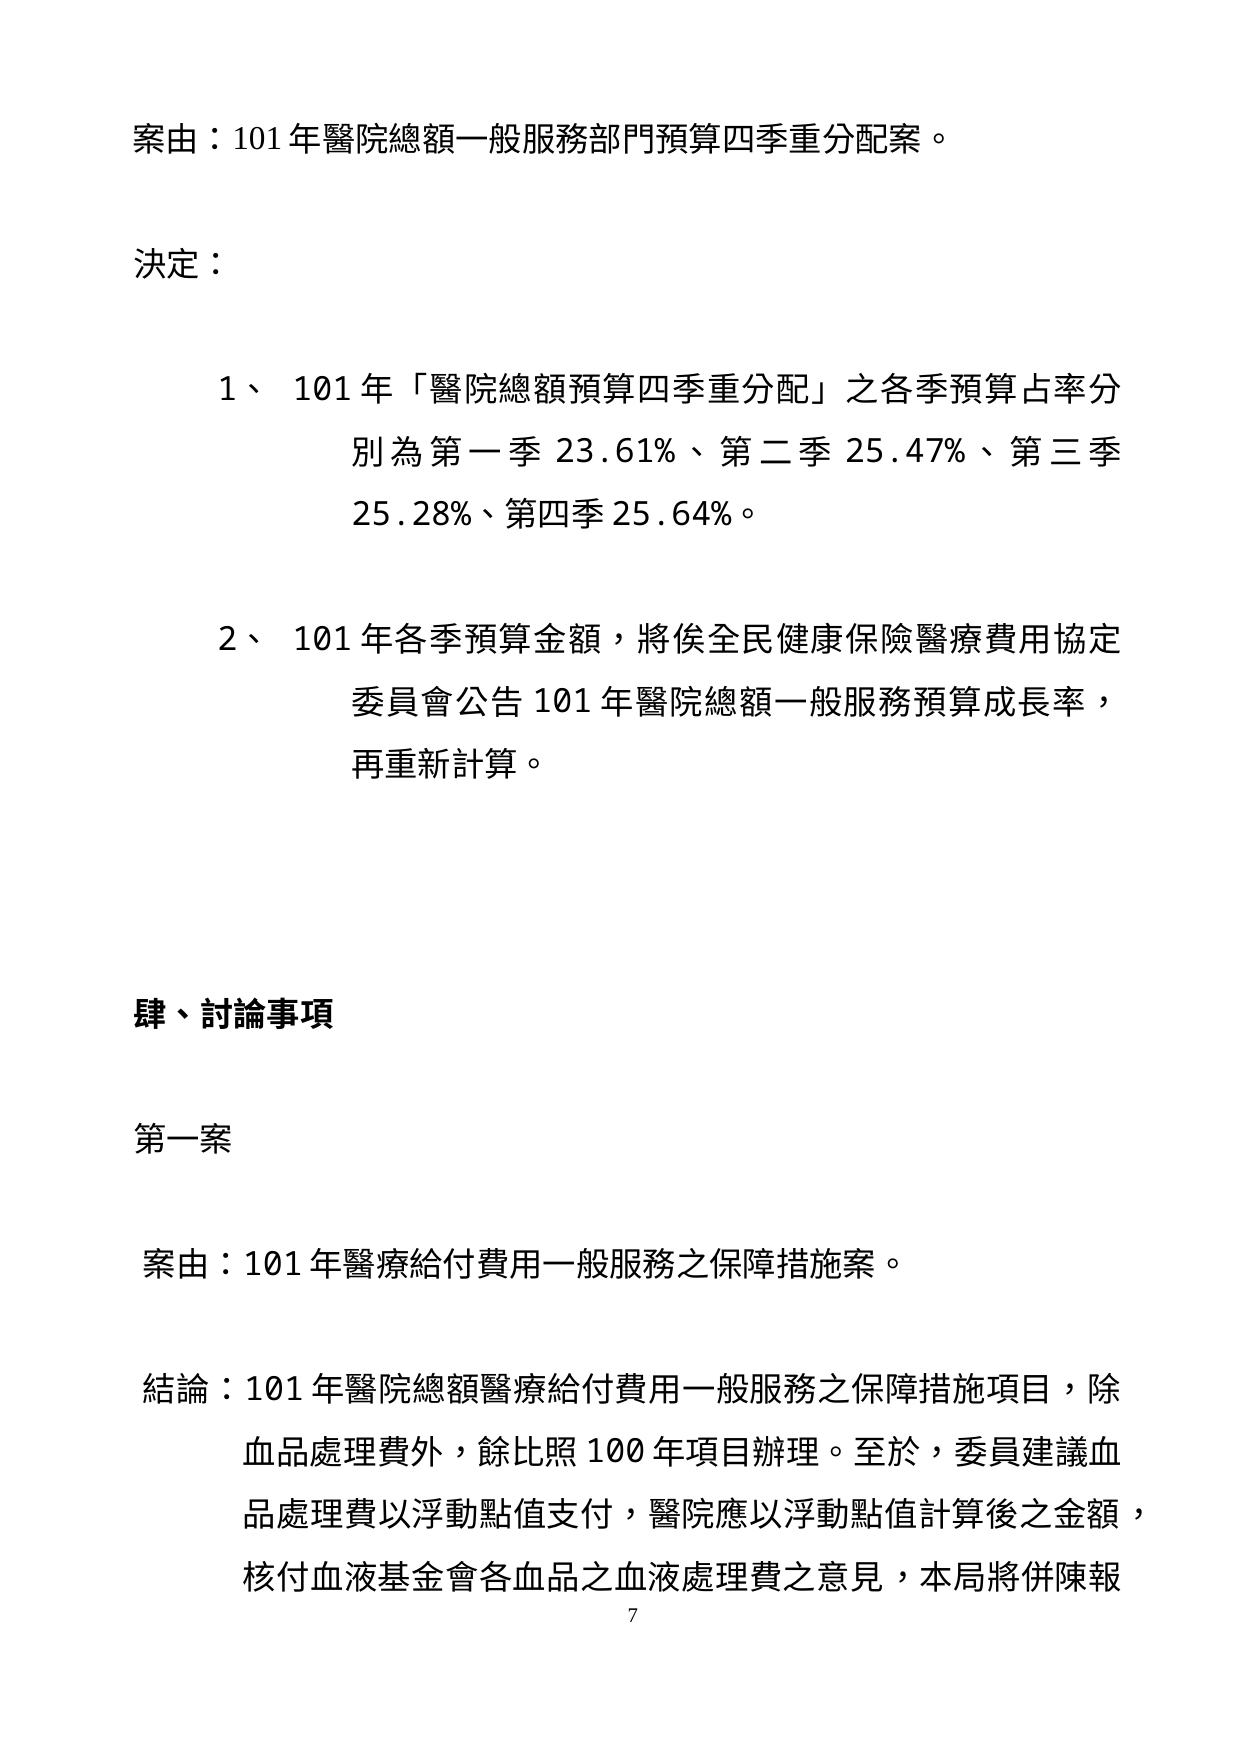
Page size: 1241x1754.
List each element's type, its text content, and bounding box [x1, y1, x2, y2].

text 案由：101年醫療給付費用一般服務之保障措施案。 [143, 1221, 1122, 1283]
text 肆、討論事項 [133, 971, 1122, 1033]
list 101年各季預算金額，將俟全民健康保險醫療費用協定委員會公告101年醫院總額一般服務預算成長率，再重新計算。 [217, 596, 1122, 783]
list 101年「醫院總額預算四季重分配」之各季預算占率分別為第一季23.61%、第二季25.47%、第三季25.28%、第四季25.64%。 [217, 346, 1122, 533]
text 案由：101年醫院總額一般服務部門預算四季重分配案。 [132, 96, 1122, 158]
text 第一案 [133, 1096, 1122, 1158]
text 決定： [133, 221, 1122, 283]
text 結論：101年醫院總額醫療給付費用一般服務之保障措施項目，除血品處理費外，餘比照100年項目辦理。至於，委員建議血品處理費以浮動點值支付，醫院應以浮動點值計算後之金額，核付血液基金會各血品之血液處理費之意見，本局將併陳報衛生署及費協會核備。 [143, 1346, 1122, 1596]
